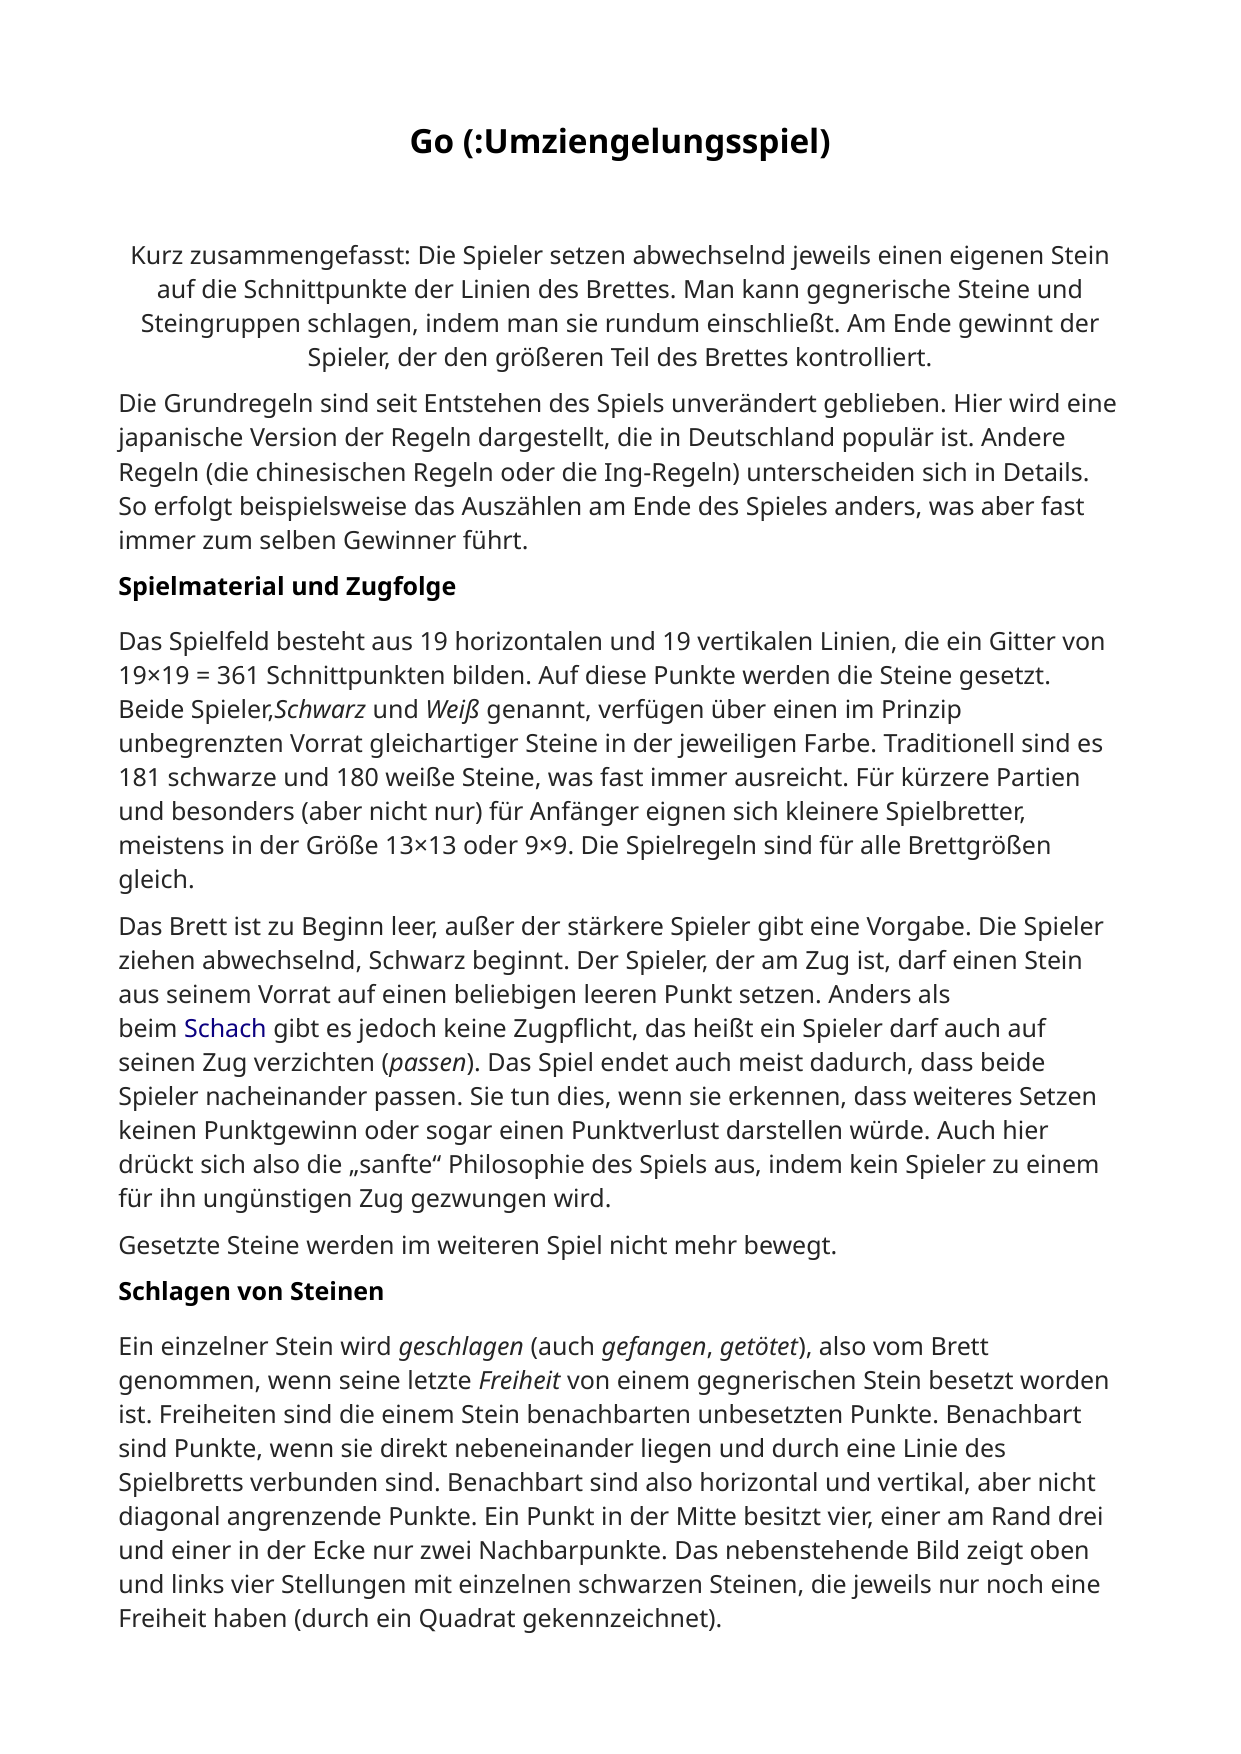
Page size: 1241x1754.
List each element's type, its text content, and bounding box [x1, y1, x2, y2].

subtitle Spielmaterial und Zugfolge [118, 569, 1122, 603]
text Die Grundregeln sind seit Entstehen des Spiels unverändert geblieben. Hier wird eine japanische Version der Regeln dargestellt, die in Deutschland populär ist. Andere Regeln (die chinesischen Regeln oder die Ing-Regeln) unterscheiden sich in Details. So erfolgt beispielsweise das Auszählen am Ende des Spieles anders, was aber fast immer zum selben Gewinner führt. [118, 386, 1122, 556]
text Ein einzelner Stein wird geschlagen (auch gefangen, getötet), also vom Brett genommen, wenn seine letzte Freiheit von einem gegnerischen Stein besetzt worden ist. Freiheiten sind die einem Stein benachbarten unbesetzten Punkte. Benachbart sind Punkte, wenn sie direkt nebeneinander liegen und durch eine Linie des Spielbretts verbunden sind. Benachbart sind also horizontal und vertikal, aber nicht diagonal angrenzende Punkte. Ein Punkt in der Mitte besitzt vier, einer am Rand drei und einer in der Ecke nur zwei Nachbarpunkte. Das nebenstehende Bild zeigt oben und links vier Stellungen mit einzelnen schwarzen Steinen, die jeweils nur noch eine Freiheit haben (durch ein Quadrat gekennzeichnet). [118, 1328, 1122, 1635]
text Gesetzte Steine werden im weiteren Spiel nicht mehr bewegt. [118, 1227, 1122, 1261]
text Go (:Umziengelungsspiel) [118, 118, 1122, 163]
text Das Brett ist zu Beginn leer, außer der stärkere Spieler gibt eine Vorgabe. Die Spieler ziehen abwechselnd, Schwarz beginnt. Der Spieler, der am Zug ist, darf einen Stein aus seinem Vorrat auf einen beliebigen leeren Punkt setzen. Anders als beim Schach gibt es jedoch keine Zugpflicht, das heißt ein Spieler darf auch auf seinen Zug verzichten (passen). Das Spiel endet auch meist dadurch, dass beide Spieler nacheinander passen. Sie tun dies, wenn sie erkennen, dass weiteres Setzen keinen Punktgewinn oder sogar einen Punktverlust darstellen würde. Auch hier drückt sich also die „sanfte“ Philosophie des Spiels aus, indem kein Spieler zu einem für ihn ungünstigen Zug gezwungen wird. [118, 908, 1122, 1215]
subtitle Schlagen von Steinen [118, 1274, 1122, 1308]
text Das Spielfeld besteht aus 19 horizontalen und 19 vertikalen Linien, die ein Gitter von 19×19 = 361 Schnittpunkten bilden. Auf diese Punkte werden die Steine gesetzt. Beide Spieler,Schwarz und Weiß genannt, verfügen über einen im Prinzip unbegrenzten Vorrat gleichartiger Steine in der jeweiligen Farbe. Traditionell sind es 181 schwarze und 180 weiße Steine, was fast immer ausreicht. Für kürzere Partien und besonders (aber nicht nur) für Anfänger eignen sich kleinere Spielbretter, meistens in der Größe 13×13 oder 9×9. Die Spielregeln sind für alle Brettgrößen gleich. [118, 623, 1122, 896]
text Kurz zusammengefasst: Die Spieler setzen abwechselnd jeweils einen eigenen Stein auf die Schnittpunkte der Linien des Brettes. Man kann gegnerische Steine und Steingruppen schlagen, indem man sie rundum einschließt. Am Ende gewinnt der Spieler, der den größeren Teil des Brettes kontrolliert. [118, 237, 1122, 373]
